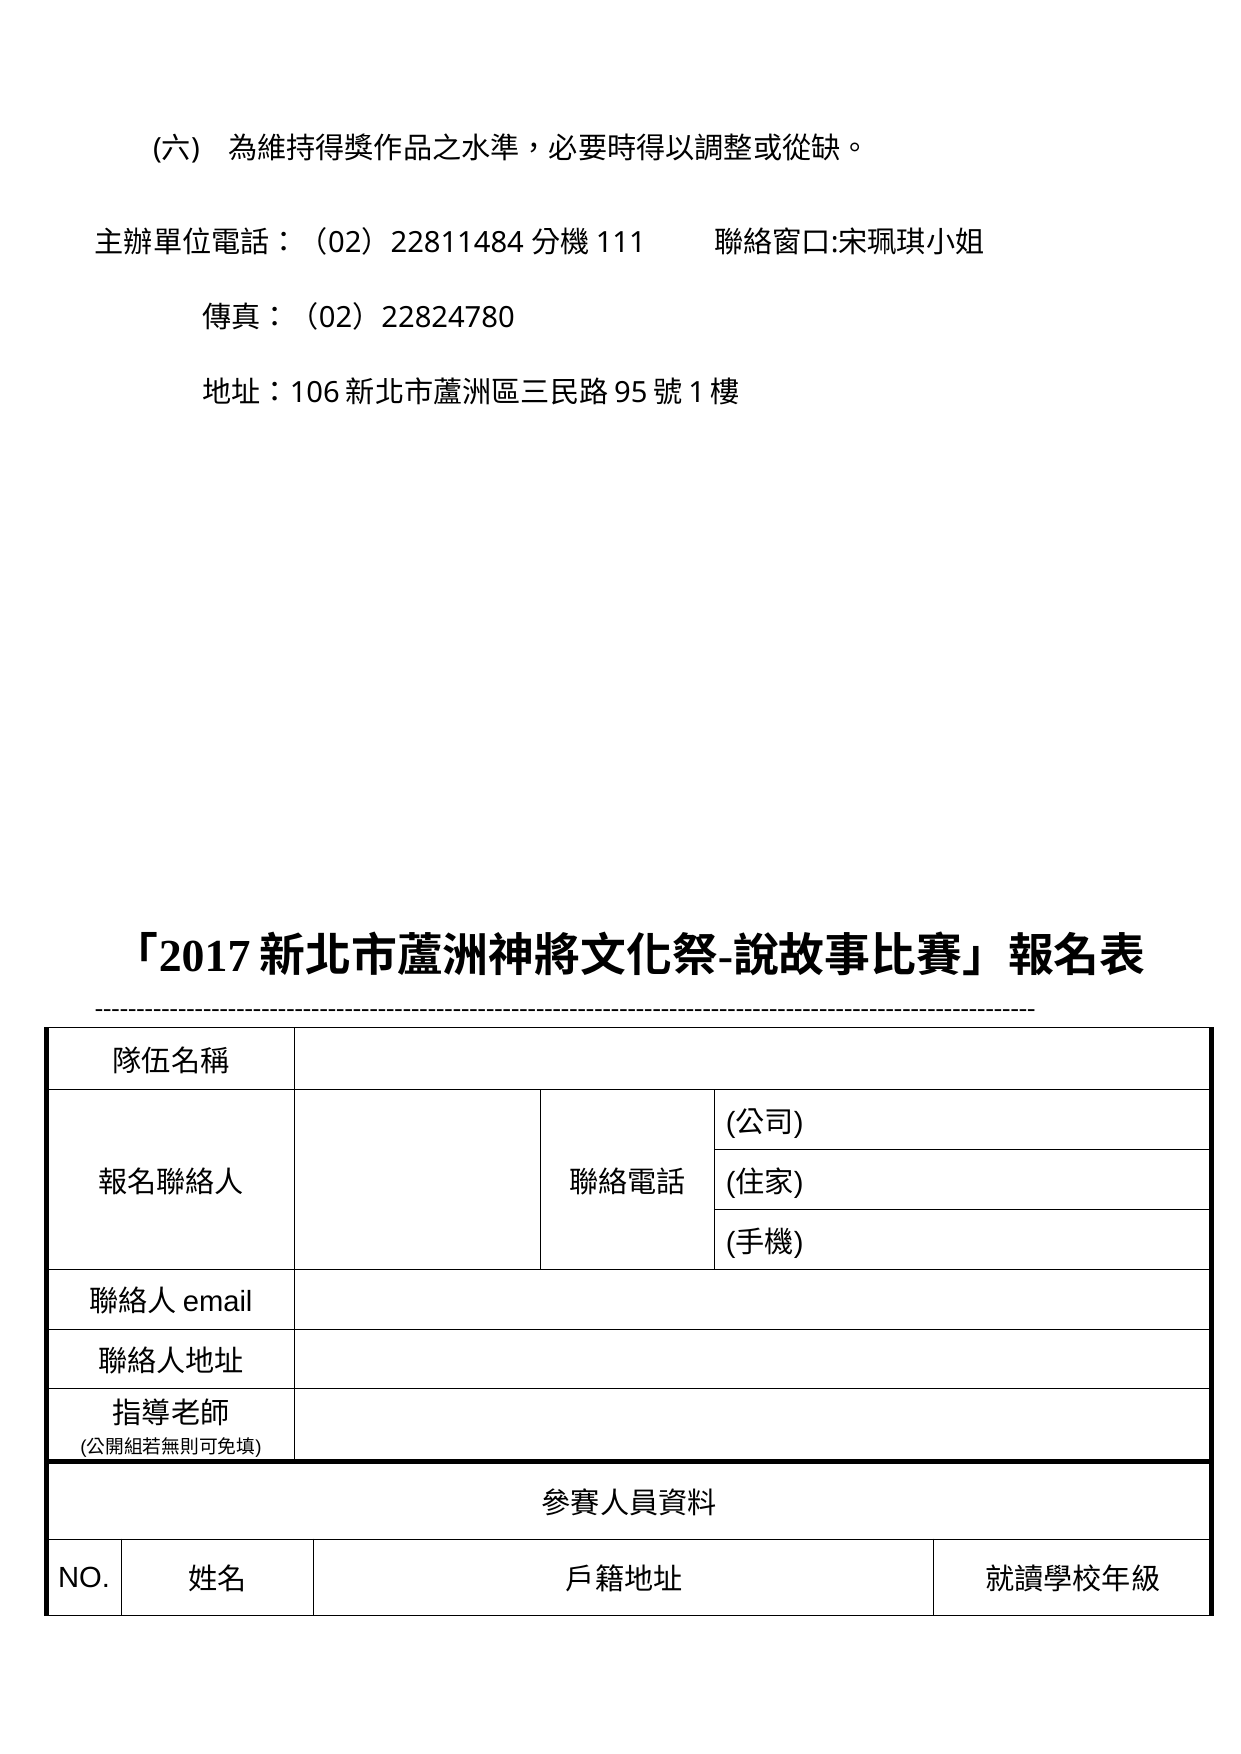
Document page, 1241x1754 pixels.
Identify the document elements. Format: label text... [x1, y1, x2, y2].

table_cell [295, 1389, 1209, 1459]
table_cell 就讀學校年級 [934, 1540, 1209, 1614]
table_cell [295, 1270, 1209, 1328]
table_cell [295, 1090, 540, 1269]
table_cell 聯絡人email [49, 1270, 294, 1328]
table_cell NO. [49, 1540, 121, 1614]
text 主辦單位電話：（02）22811484 分機111 聯絡窗口:宋珮琪小姐 [94, 202, 1163, 277]
table_cell 參賽人員資料 [49, 1464, 1209, 1538]
table_cell 聯絡電話 [541, 1090, 714, 1269]
text 地址：106新北市蘆洲區三民路95號1樓 [144, 352, 1163, 427]
table_cell 指導老師 (公開組若無則可免填) [49, 1389, 294, 1459]
table_cell (公司) [715, 1090, 1209, 1149]
text 傳真：（02）22824780 [144, 277, 1163, 352]
text 「2017新北市蘆洲神將文化祭-說故事比賽」報名表 [94, 914, 1163, 989]
list 為維持得獎作品之水準，必要時得以調整或從缺。 [153, 108, 1163, 183]
table_cell (手機) [715, 1210, 1209, 1269]
table_cell 聯絡人地址 [49, 1330, 294, 1388]
table_cell 戶籍地址 [314, 1540, 933, 1614]
table_cell [295, 1330, 1209, 1388]
table_header 隊伍名稱 [49, 1028, 294, 1089]
table_header [295, 1028, 1209, 1089]
table_cell (住家) [715, 1150, 1209, 1209]
text ----------------------------------------------------------------------------------------------------------------- [94, 989, 1163, 1027]
table_cell 姓名 [122, 1540, 313, 1614]
table_cell 報名聯絡人 [49, 1090, 294, 1269]
